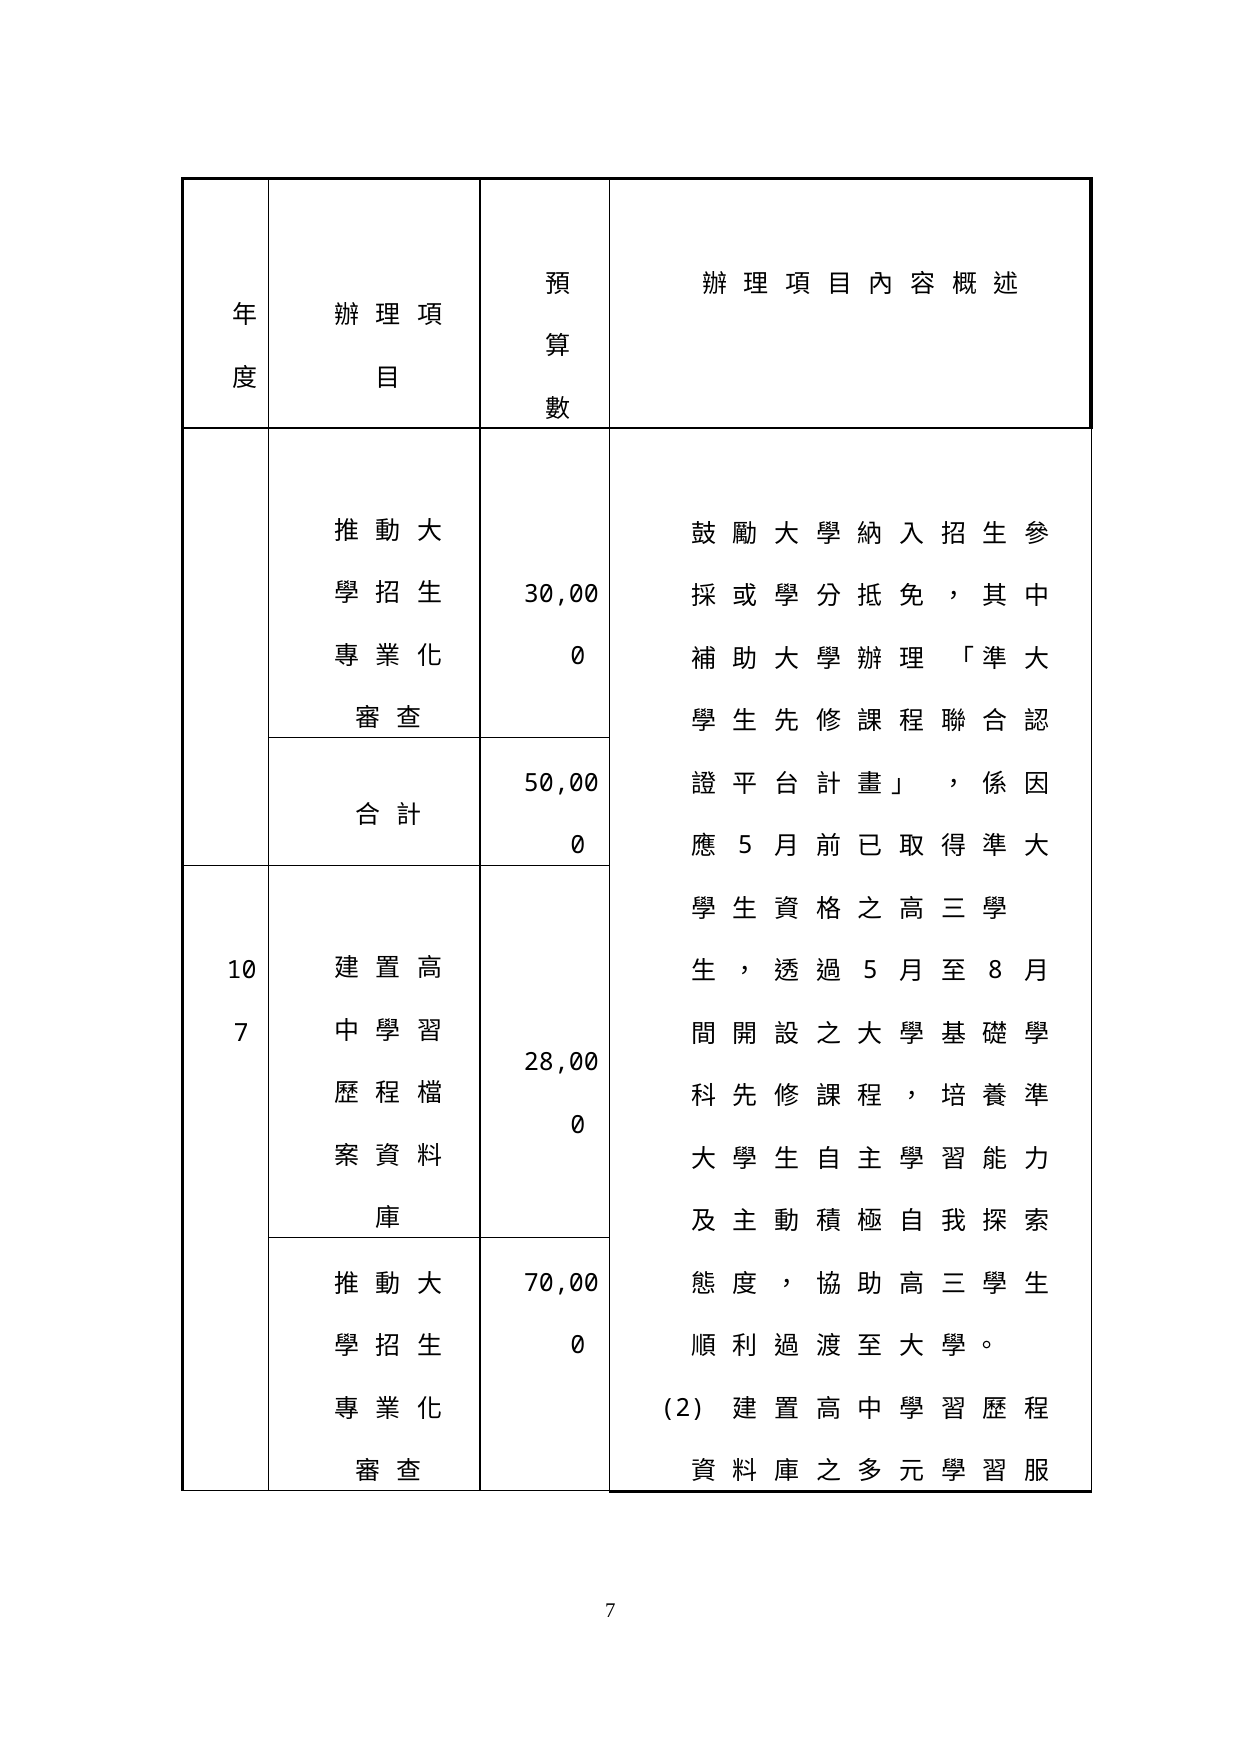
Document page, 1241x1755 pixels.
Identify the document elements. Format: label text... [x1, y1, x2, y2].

table_cell 推動大學招生專業化審查 [269, 1238, 479, 1490]
table_header 辦理項目內容概述 [610, 180, 1089, 427]
table_cell [184, 429, 268, 865]
table_cell 70,000 [481, 1238, 609, 1490]
table_cell 鼓勵大學納入招生參採或學分抵免，其中補助大學辦理「準大學生先修課程聯合認證平台計畫」，係因應5月前已取得準大學生資格之高三學生，透過5月至8月間開設之大學基礎學科先修課程，培養準大學生自主學習能力及主動積極自我探索態度，協助高三學生順利過渡至大學。 (2)建置高中學習歷程資料庫之多元學習服 [610, 429, 1091, 1490]
table_cell 107 [184, 866, 268, 1490]
table_header 辦理項目 [269, 180, 479, 427]
table_cell 50,000 [481, 738, 609, 865]
table_cell 推動大學招生專業化審查 [269, 429, 479, 737]
table_header 預算數 [481, 180, 609, 427]
table_header 年度 [184, 180, 268, 427]
table_cell 30,000 [481, 429, 609, 737]
table_cell 28,000 [481, 866, 609, 1237]
table_cell 合計 [269, 738, 479, 865]
table_cell 建置高中學習歷程檔案資料庫 [269, 866, 479, 1237]
